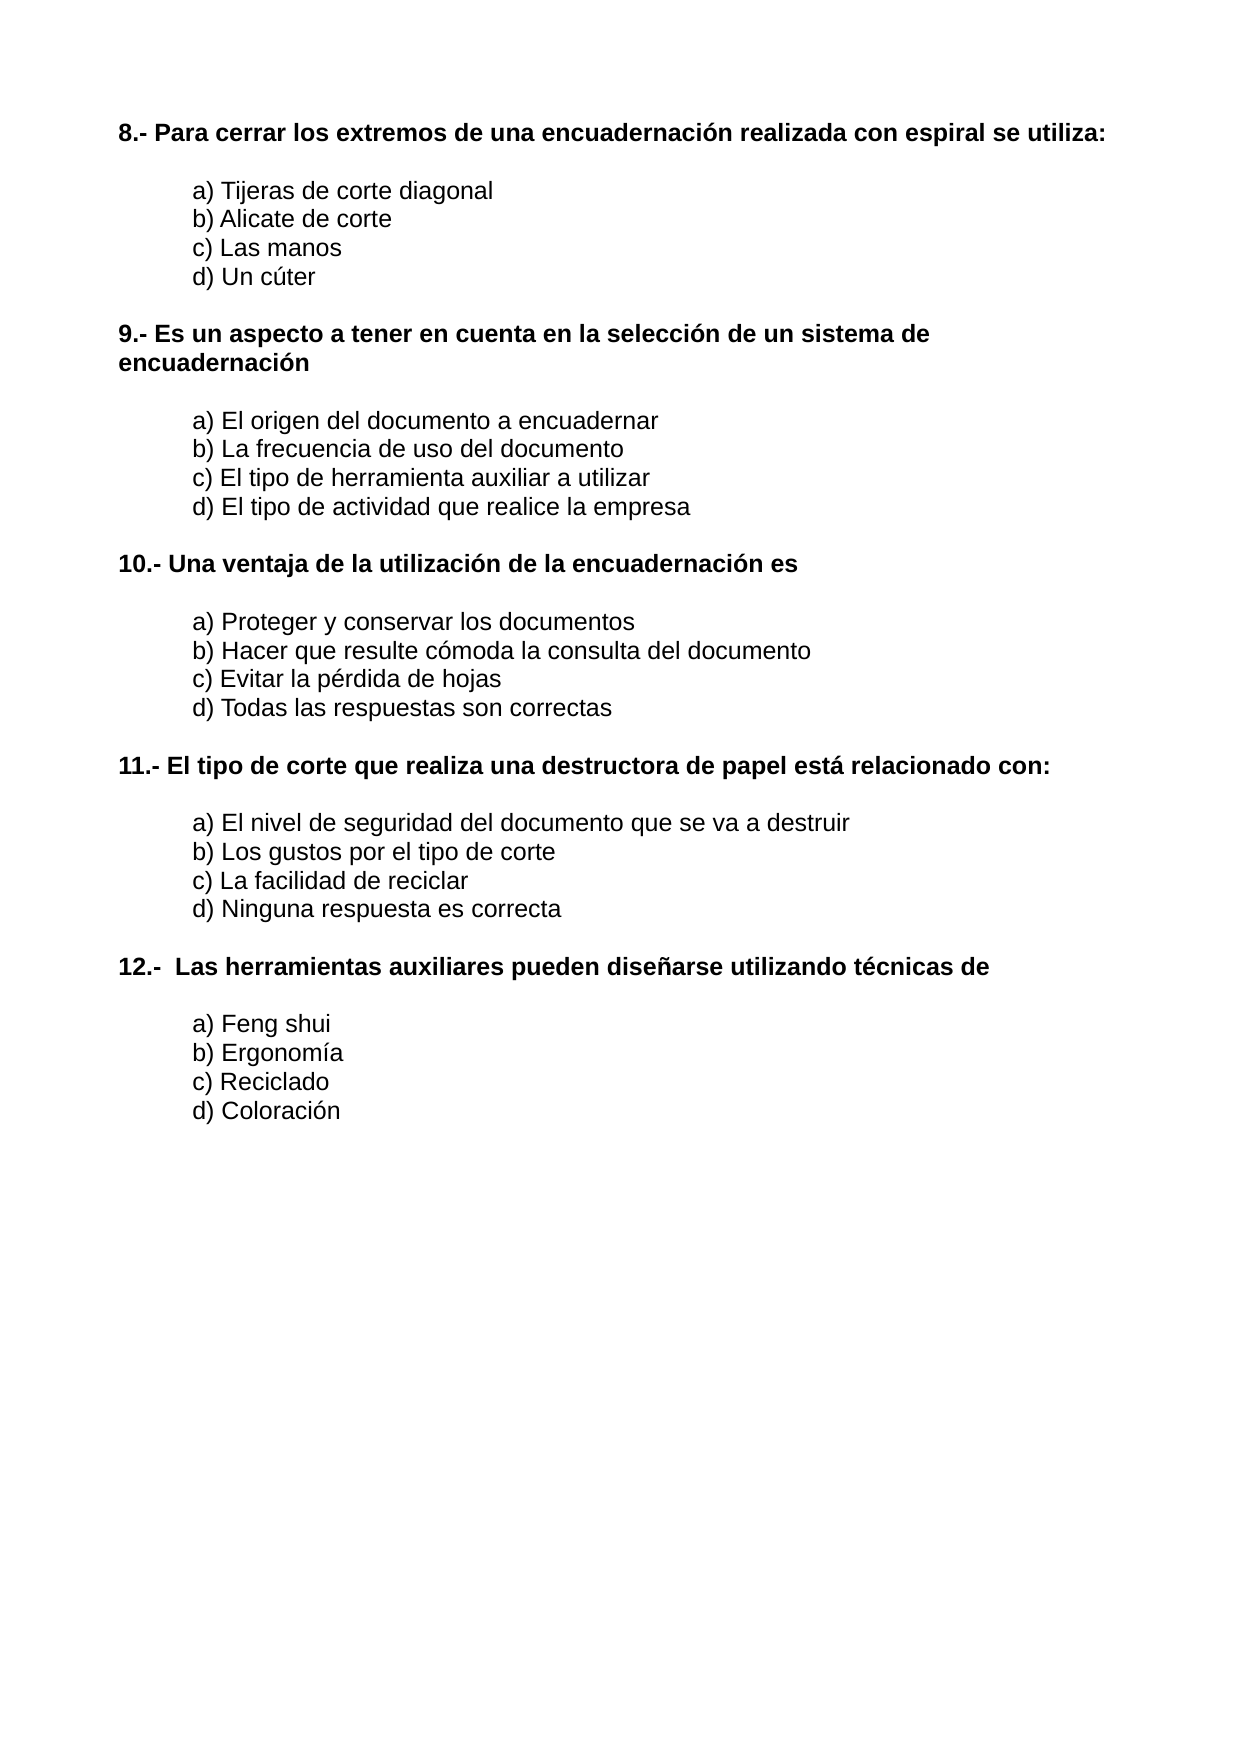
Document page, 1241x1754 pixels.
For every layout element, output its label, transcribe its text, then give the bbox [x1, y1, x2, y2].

text d) Ninguna respuesta es correcta [192, 894, 1122, 923]
text 8.- Para cerrar los extremos de una encuadernación realizada con espiral se utiliza: [118, 118, 1122, 147]
text 11.- El tipo de corte que realiza una destructora de papel está relacionado con: [118, 751, 1122, 779]
text c) Evitar la pérdida de hojas [192, 664, 1122, 693]
text b) Hacer que resulte cómoda la consulta del documento [192, 636, 1122, 664]
text d) Todas las respuestas son correctas [192, 693, 1122, 722]
text d) Coloración [192, 1096, 1122, 1124]
text 10.- Una ventaja de la utilización de la encuadernación es [118, 549, 1122, 578]
text d) Un cúter [192, 262, 1122, 291]
text b) La frecuencia de uso del documento [192, 434, 1122, 463]
text b) Los gustos por el tipo de corte [192, 837, 1122, 866]
text a) Feng shui [192, 1009, 1122, 1038]
text 9.- Es un aspecto a tener en cuenta en la selección de un sistema de encuadernación [118, 319, 1122, 377]
text a) El nivel de seguridad del documento que se va a destruir [192, 808, 1122, 837]
text d) El tipo de actividad que realice la empresa [192, 492, 1122, 521]
text b) Ergonomía [192, 1038, 1122, 1067]
text a) Tijeras de corte diagonal [192, 176, 1122, 204]
text c) Reciclado [192, 1067, 1122, 1096]
text a) Proteger y conservar los documentos [192, 607, 1122, 636]
text c) La facilidad de reciclar [192, 866, 1122, 894]
text c) El tipo de herramienta auxiliar a utilizar [192, 463, 1122, 492]
text 12.- Las herramientas auxiliares pueden diseñarse utilizando técnicas de [118, 952, 1122, 981]
text b) Alicate de corte [192, 204, 1122, 233]
text a) El origen del documento a encuadernar [192, 406, 1122, 434]
text c) Las manos [192, 233, 1122, 262]
